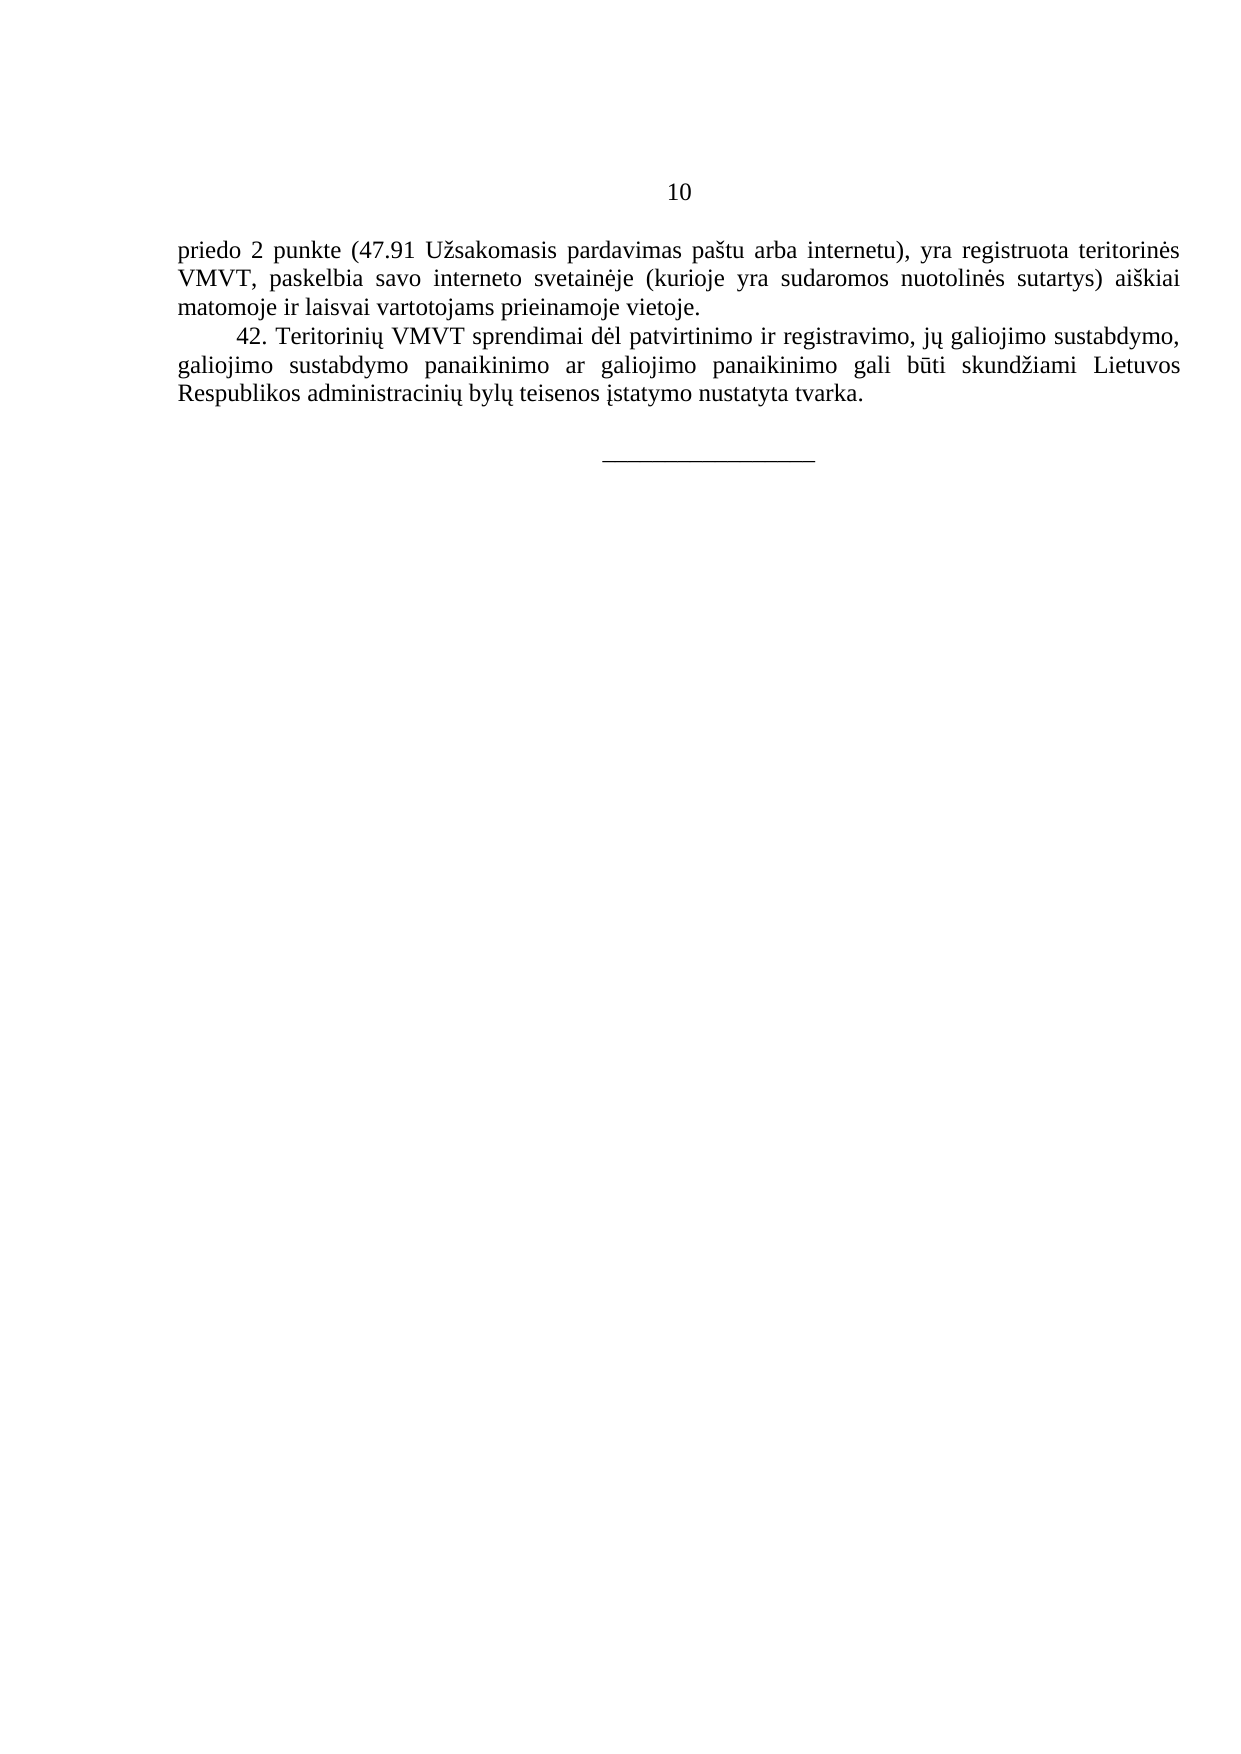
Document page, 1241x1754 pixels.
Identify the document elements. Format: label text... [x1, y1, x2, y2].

text 42. Teritorinių VMVT sprendimai dėl patvirtinimo ir registravimo, jų galiojimo sustabdymo, galiojimo sustabdymo panaikinimo ar galiojimo panaikinimo gali būti skundžiami Lietuvos Respublikos administracinių bylų teisenos įstatymo nustatyta tvarka. [177, 321, 1181, 407]
text _________________ [177, 436, 1181, 465]
text priedo 2 punkte (47.91 Užsakomasis pardavimas paštu arba internetu), yra registruota teritorinės VMVT, paskelbia savo interneto svetainėje (kurioje yra sudaromos nuotolinės sutartys) aiškiai matomoje ir laisvai vartotojams prieinamoje vietoje. [177, 235, 1181, 321]
